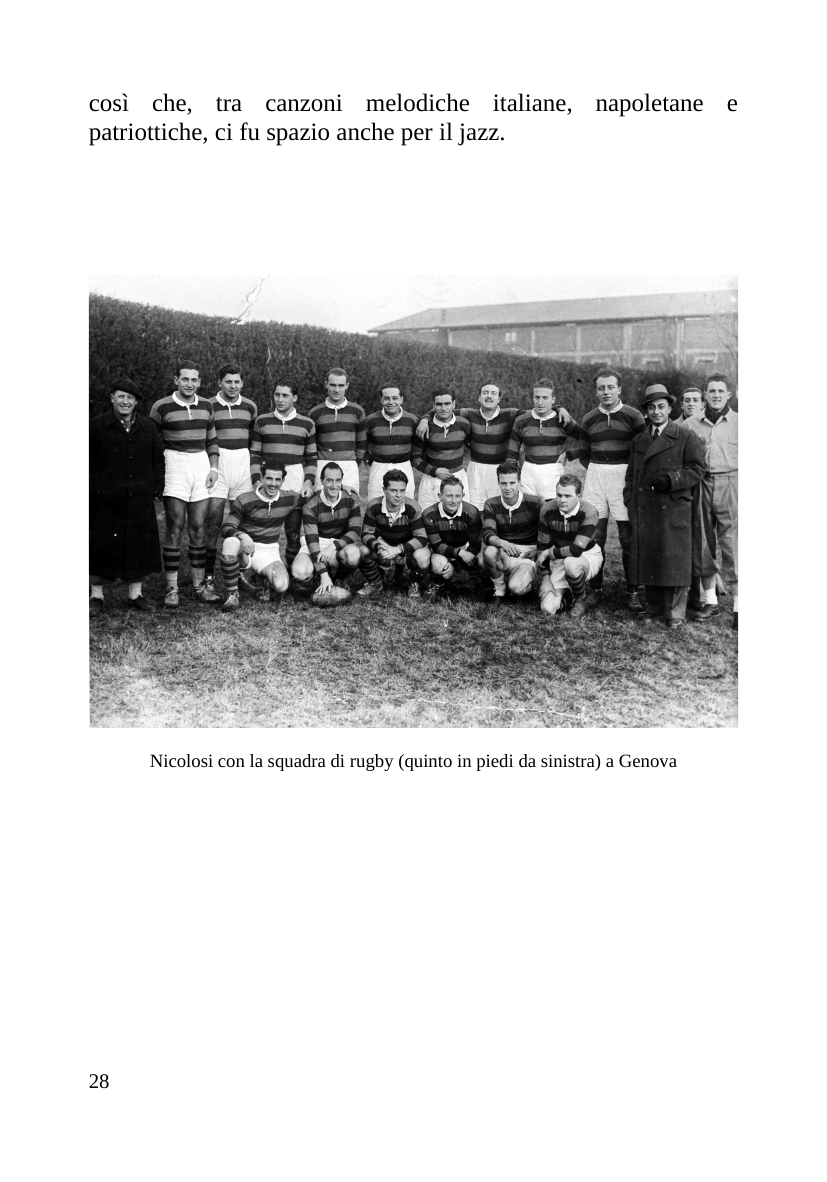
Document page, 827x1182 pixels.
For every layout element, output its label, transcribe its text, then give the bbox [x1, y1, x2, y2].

picture [88, 275, 739, 728]
text Nicolosi con la squadra di rugby (quinto in piedi da sinistra) a Genova [88, 728, 738, 771]
text così che, tra canzoni melodiche italiane, napoletane e patriottiche, ci fu spazio anche per il jazz. [88, 88, 738, 146]
